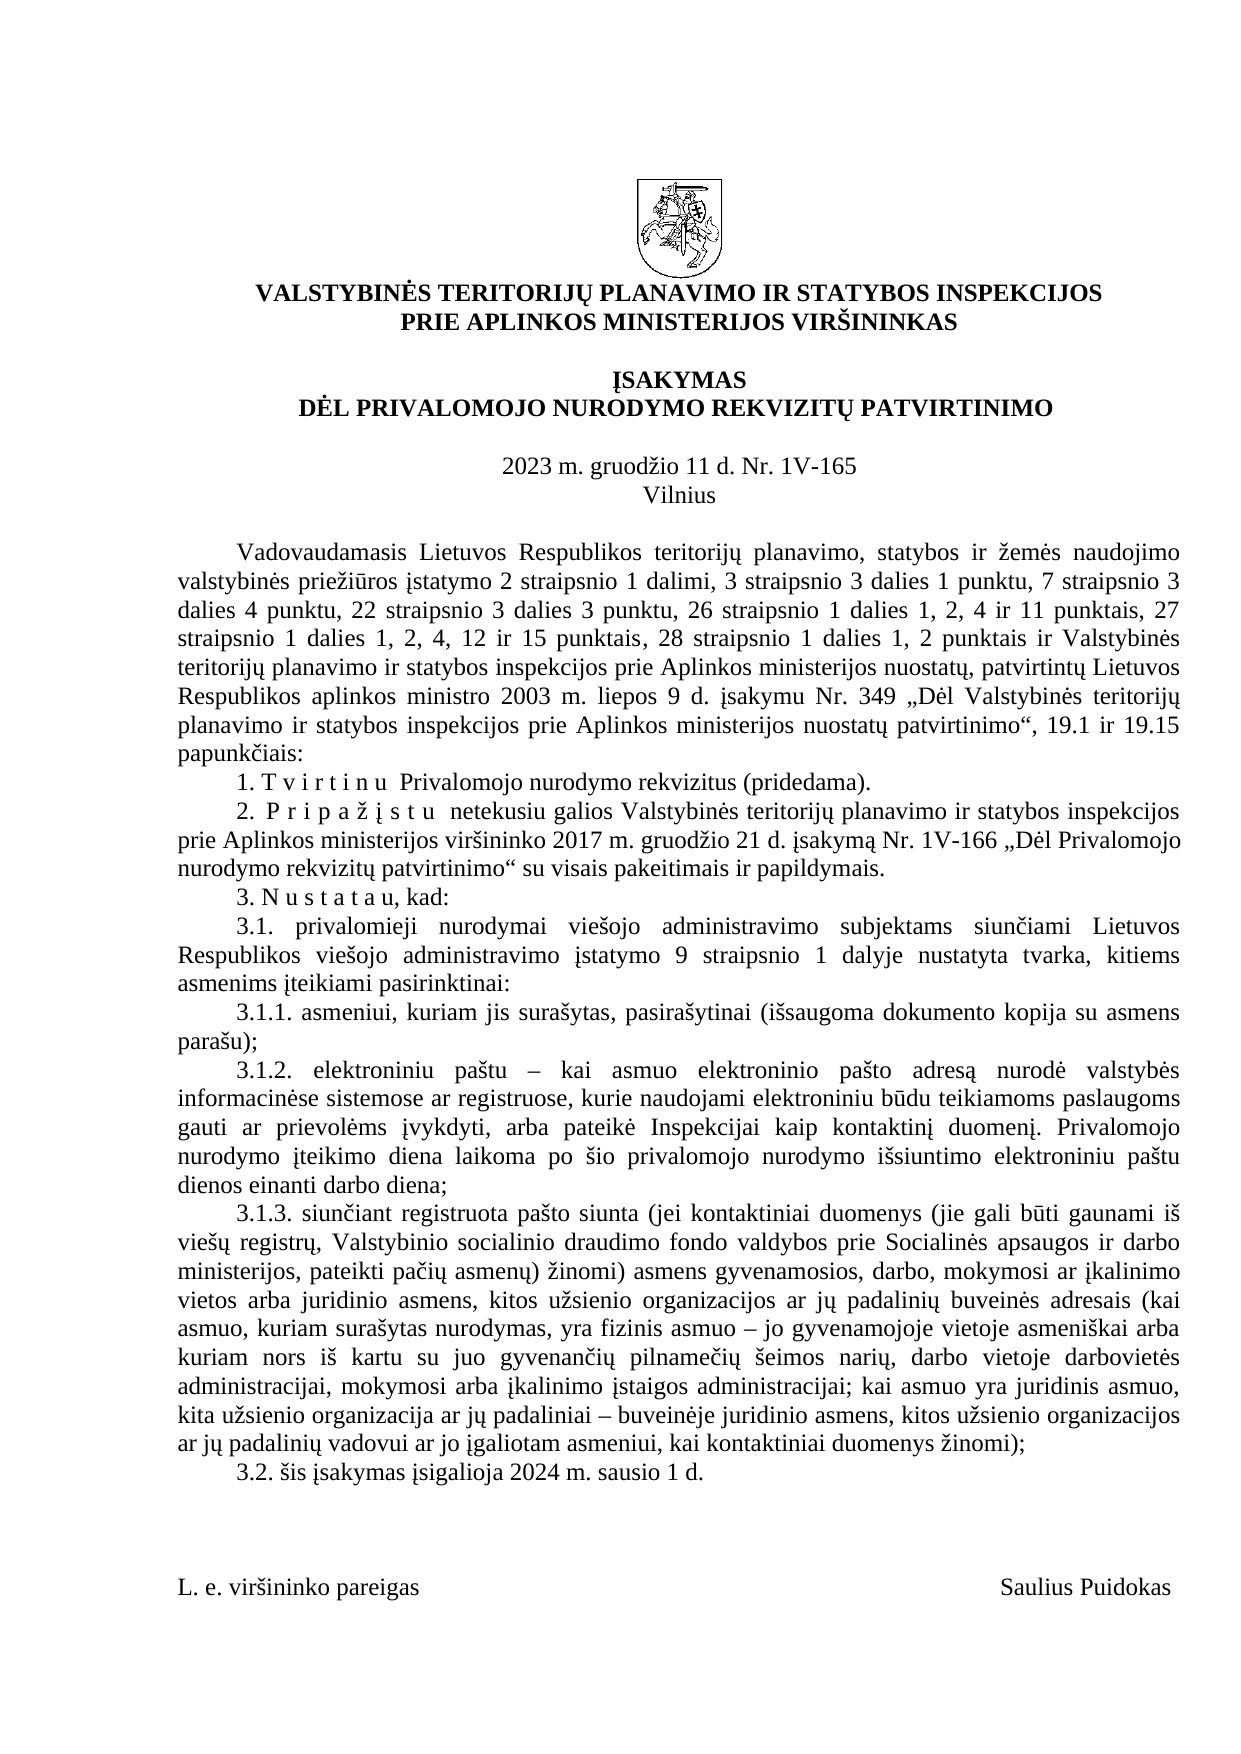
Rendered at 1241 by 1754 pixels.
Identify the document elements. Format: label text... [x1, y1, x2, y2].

text Vadovaudamasis Lietuvos Respublikos teritorijų planavimo, statybos ir žemės naudojimo valstybinės priežiūros įstatymo 2 straipsnio 1 dalimi, 3 straipsnio 3 dalies 1 punktu, 7 straipsnio 3 dalies 4 punktu, 22 straipsnio 3 dalies 3 punktu, 26 straipsnio 1 dalies 1, 2, 4 ir 11 punktais, 27 straipsnio 1 dalies 1, 2, 4, 12 ir 15 punktais, 28 straipsnio 1 dalies 1, 2 punktais ir Valstybinės teritorijų planavimo ir statybos inspekcijos prie Aplinkos ministerijos nuostatų, patvirtintų Lietuvos Respublikos aplinkos ministro 2003 m. liepos 9 d. įsakymu Nr. 349 „Dėl Valstybinės teritorijų planavimo ir statybos inspekcijos prie Aplinkos ministerijos nuostatų patvirtinimo“, 19.1 ir 19.15 papunkčiais: [177, 537, 1181, 767]
text 3.2. šis įsakymas įsigalioja 2024 m. sausio 1 d. [177, 1457, 1181, 1486]
text 1. T v i r t i n u Privalomojo nurodymo rekvizitus (pridedama). [177, 767, 1181, 796]
text 3.1.1. asmeniui, kuriam jis surašytas, pasirašytinai (išsaugoma dokumento kopija su asmens parašu); [177, 997, 1181, 1055]
text 3.1.3. siunčiant registruota pašto siunta (jei kontaktiniai duomenys (jie gali būti gaunami iš viešų registrų, Valstybinio socialinio draudimo fondo valdybos prie Socialinės apsaugos ir darbo ministerijos, pateikti pačių asmenų) žinomi) asmens gyvenamosios, darbo, mokymosi ar įkalinimo vietos arba juridinio asmens, kitos užsienio organizacijos ar jų padalinių buveinės adresais (kai asmuo, kuriam surašytas nurodymas, yra fizinis asmuo – jo gyvenamojoje vietoje asmeniškai arba kuriam nors iš kartu su juo gyvenančių pilnamečių šeimos narių, darbo vietoje darbovietės administracijai, mokymosi arba įkalinimo įstaigos administracijai; kai asmuo yra juridinis asmuo, kita užsienio organizacija ar jų padaliniai – buveinėje juridinio asmens, kitos užsienio organizacijos ar jų padalinių vadovui ar jo įgaliotam asmeniui, kai kontaktiniai duomenys žinomi); [177, 1198, 1181, 1457]
text 2023 m. gruodžio 11 d. Nr. 1V-165 [177, 451, 1181, 480]
text 2. P r i p a ž į s t u netekusiu galios Valstybinės teritorijų planavimo ir statybos inspekcijos prie Aplinkos ministerijos viršininko 2017 m. gruodžio 21 d. įsakymą Nr. 1V-166 „Dėl Privalomojo nurodymo rekvizitų patvirtinimo“ su visais pakeitimais ir papildymais. [177, 796, 1181, 882]
text Vilnius [177, 480, 1181, 508]
text prie aplinkos ministerijos viršininkas [177, 307, 1181, 336]
text 3.1. privalomieji nurodymai viešojo administravimo subjektams siunčiami Lietuvos Respublikos viešojo administravimo įstatymo 9 straipsnio 1 dalyje nustatyta tvarka, kitiems asmenims įteikiami pasirinktinai: [177, 911, 1181, 997]
text 3. N u s t a t a u, kad: [177, 882, 1181, 911]
text 3.1.2. elektroniniu paštu – kai asmuo elektroninio pašto adresą nurodė valstybės informacinėse sistemose ar registruose, kurie naudojami elektroniniu būdu teikiamoms paslaugoms gauti ar prievolėms įvykdyti, arba pateikė Inspekcijai kaip kontaktinį duomenį. Privalomojo nurodymo įteikimo diena laikoma po šio privalomojo nurodymo išsiuntimo elektroniniu paštu dienos einanti darbo diena; [177, 1055, 1181, 1198]
text valstybinės teritorijų planavimo ir statybos inspekcijos [177, 278, 1181, 307]
text DĖL PRIVALOMOJO NURODYMO REKVIZITŲ PATVIRTINIMO [177, 393, 1181, 422]
text ĮSAKYMAS [177, 365, 1181, 393]
text L. e. viršininko pareigas Saulius Puidokas [177, 1572, 1181, 1601]
